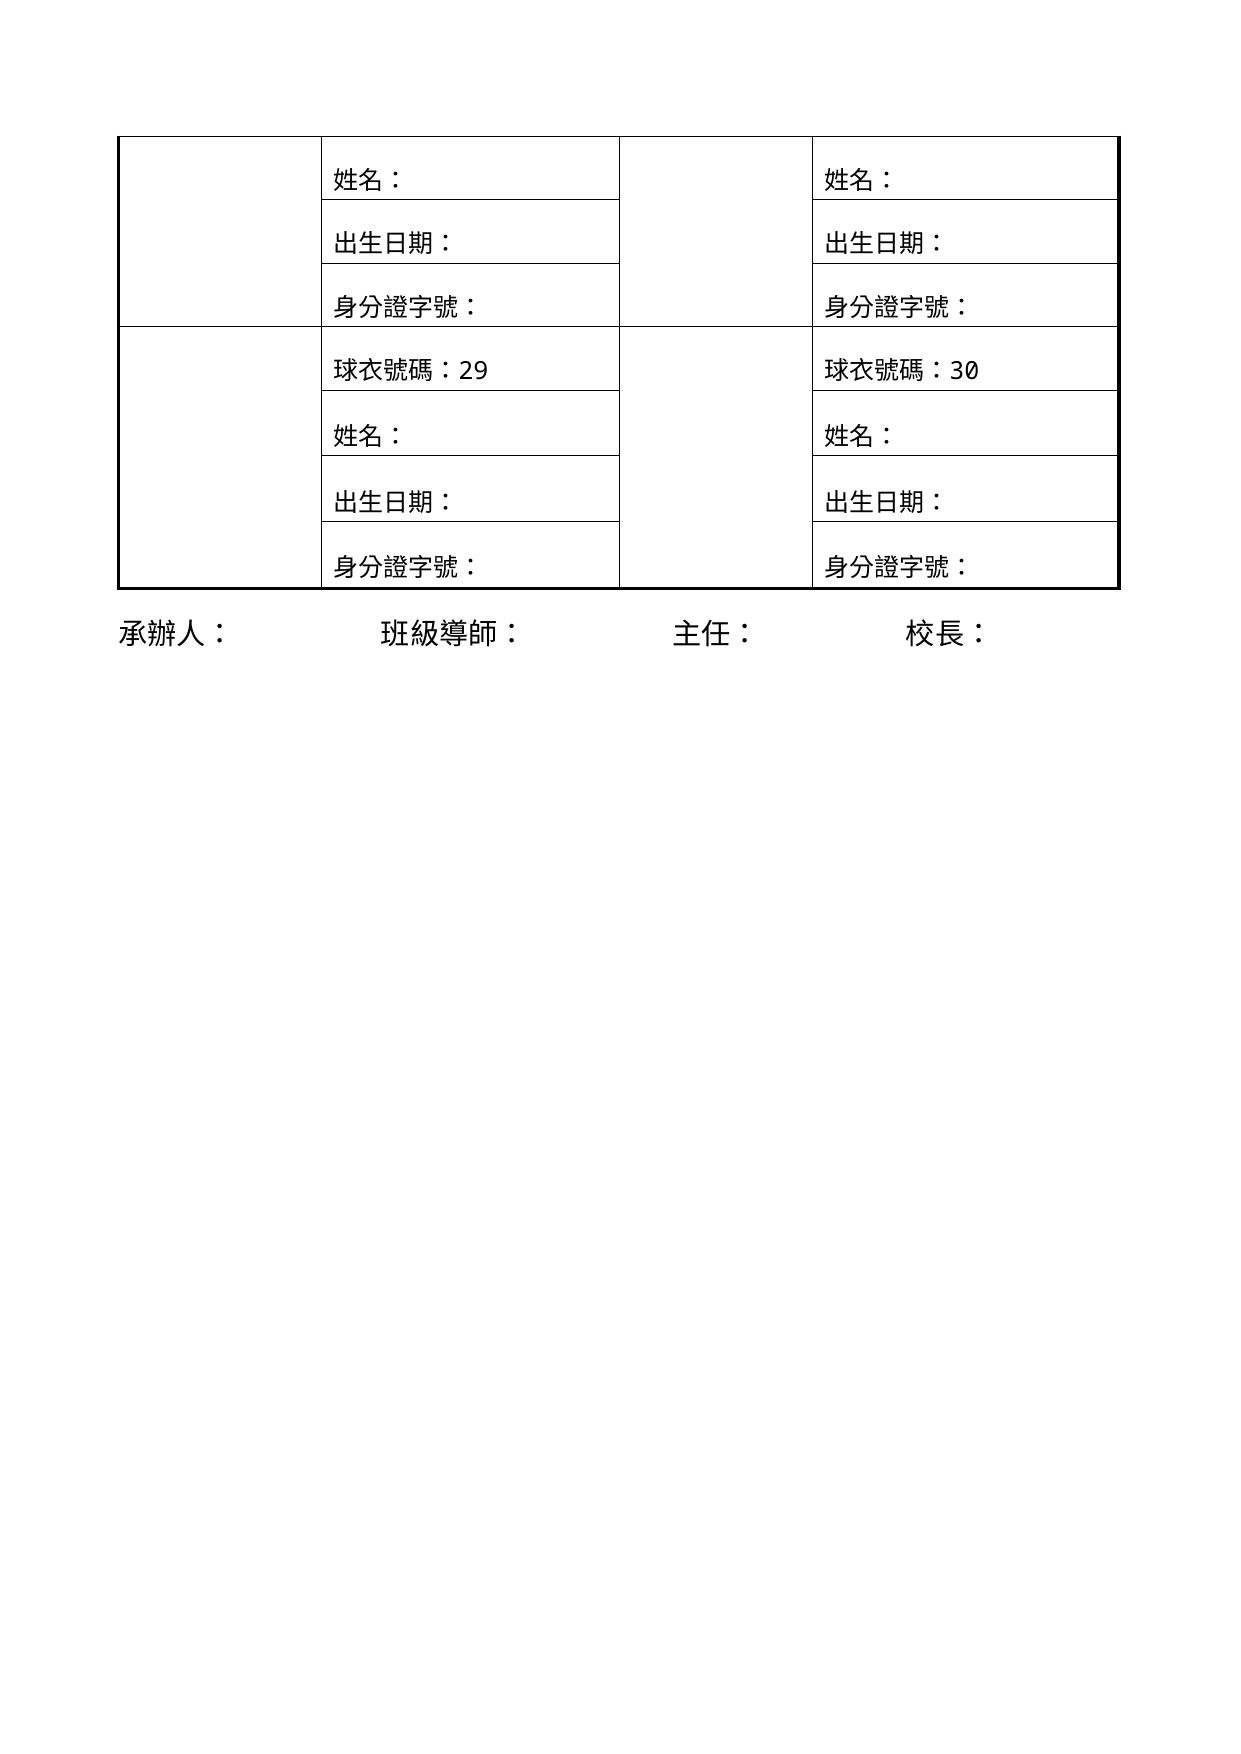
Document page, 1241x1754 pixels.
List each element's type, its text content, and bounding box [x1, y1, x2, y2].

table_cell 出生日期： [322, 200, 619, 263]
table_cell 球衣號碼：29 [322, 327, 619, 390]
table_cell 姓名： [813, 391, 1117, 455]
table_cell 球衣號碼：30 [813, 327, 1117, 390]
table_cell [620, 327, 812, 587]
table_cell 出生日期： [813, 456, 1117, 521]
table_cell [620, 137, 812, 326]
table_cell [120, 327, 321, 587]
table_cell 身分證字號： [813, 264, 1117, 326]
table_cell 出生日期： [813, 200, 1117, 263]
table_cell 身分證字號： [322, 264, 619, 326]
text 承辦人： 班級導師： 主任： 校長： [118, 590, 1122, 652]
table_cell 姓名： [322, 137, 619, 199]
table_cell 身分證字號： [813, 522, 1117, 587]
table_cell 出生日期： [322, 456, 619, 521]
table_cell 姓名： [322, 391, 619, 455]
table_cell [120, 137, 321, 326]
table_cell 姓名： [813, 137, 1117, 199]
table_cell 身分證字號： [322, 522, 619, 587]
